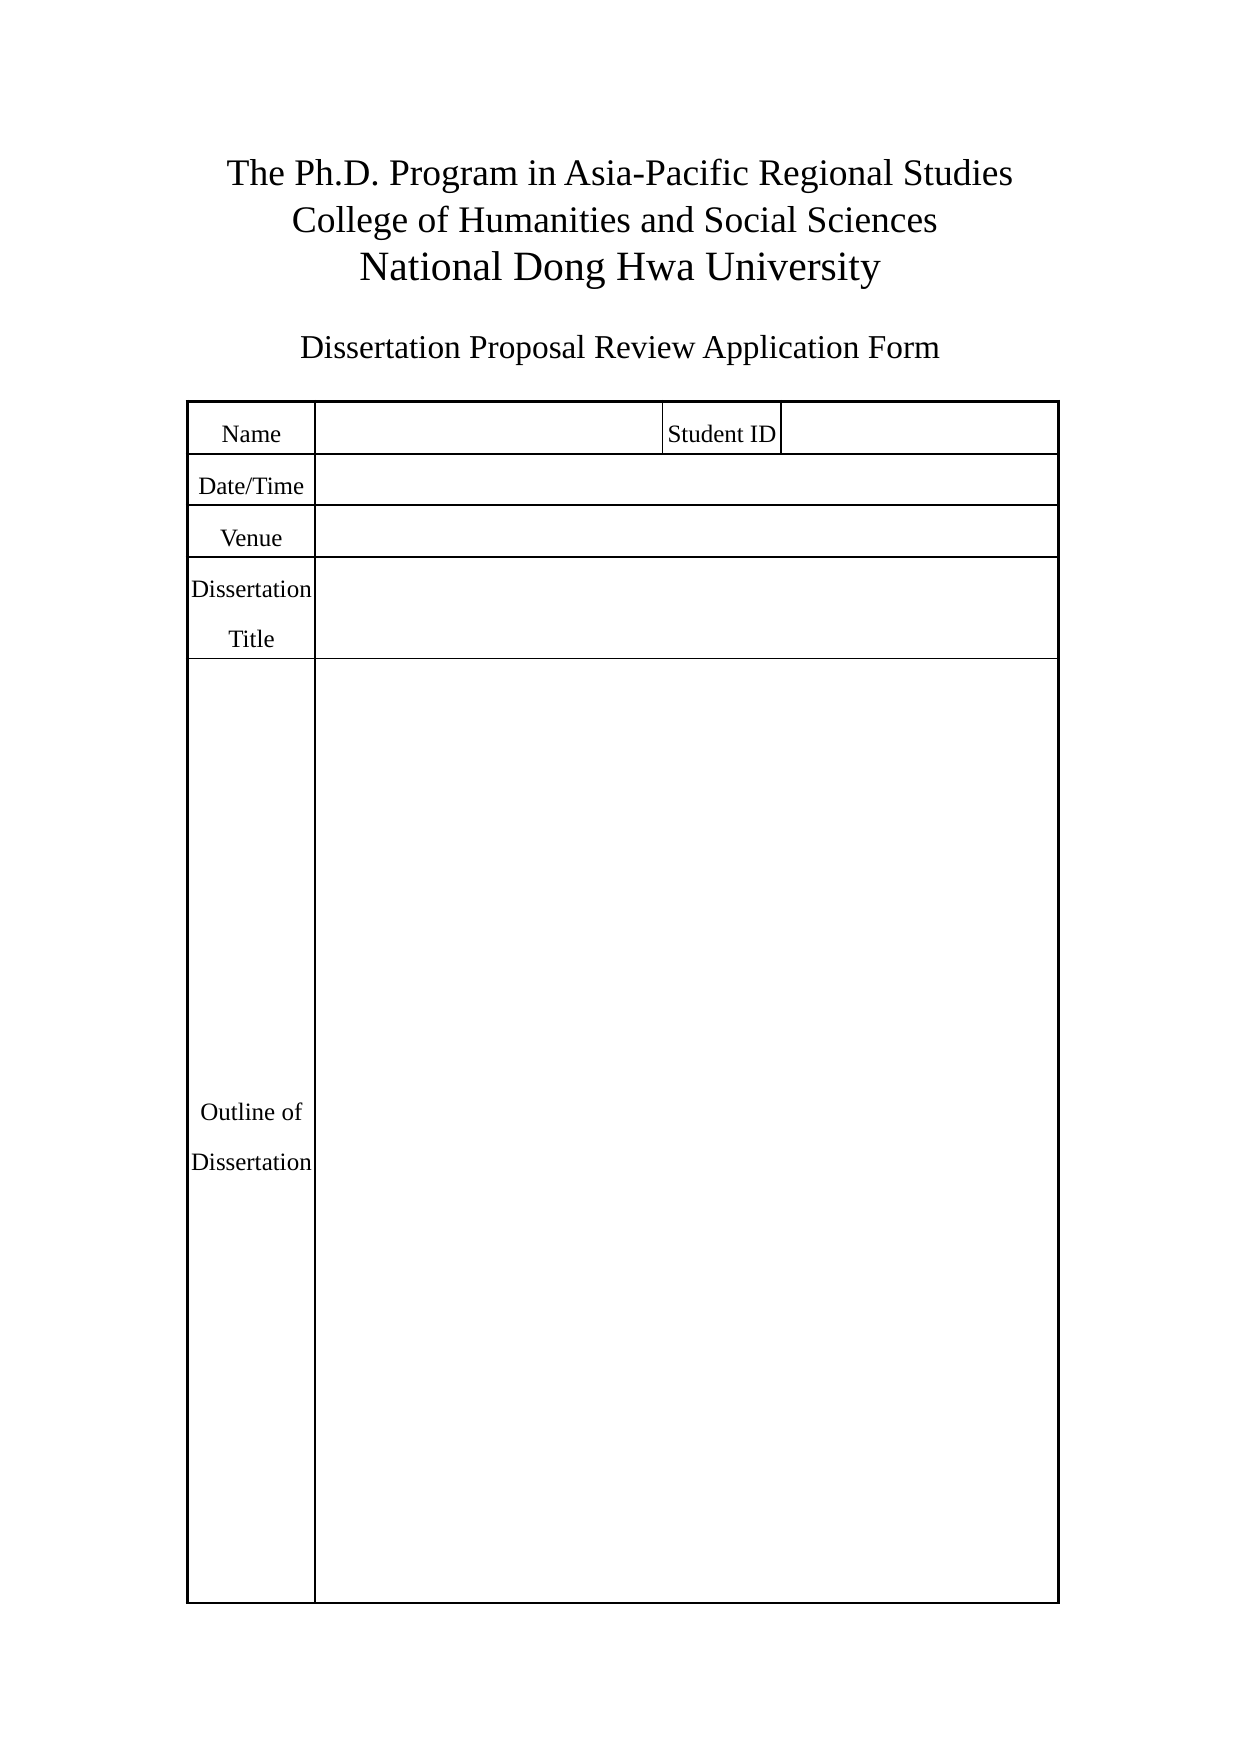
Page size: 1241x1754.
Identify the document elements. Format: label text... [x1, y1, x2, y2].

table_cell [316, 558, 1057, 657]
table_cell [316, 659, 1057, 1602]
table_header [782, 403, 1057, 453]
table_header Student ID [663, 403, 780, 453]
table_cell Dissertation Title [189, 558, 314, 657]
table_cell Date/Time [189, 455, 314, 504]
table_cell [316, 506, 1057, 556]
table_header Name [189, 403, 314, 453]
table_header [316, 403, 662, 453]
text Dissertation Proposal Review Application Form [187, 327, 1053, 366]
text National Dong Hwa University [187, 241, 1053, 289]
table_cell Outline of Dissertation [189, 659, 314, 1602]
table_cell [316, 455, 1057, 504]
text The Ph.D. Program in Asia-Pacific Regional Studies College of Humanities and Social Sciences [187, 150, 1053, 241]
table_cell Venue [189, 506, 314, 556]
